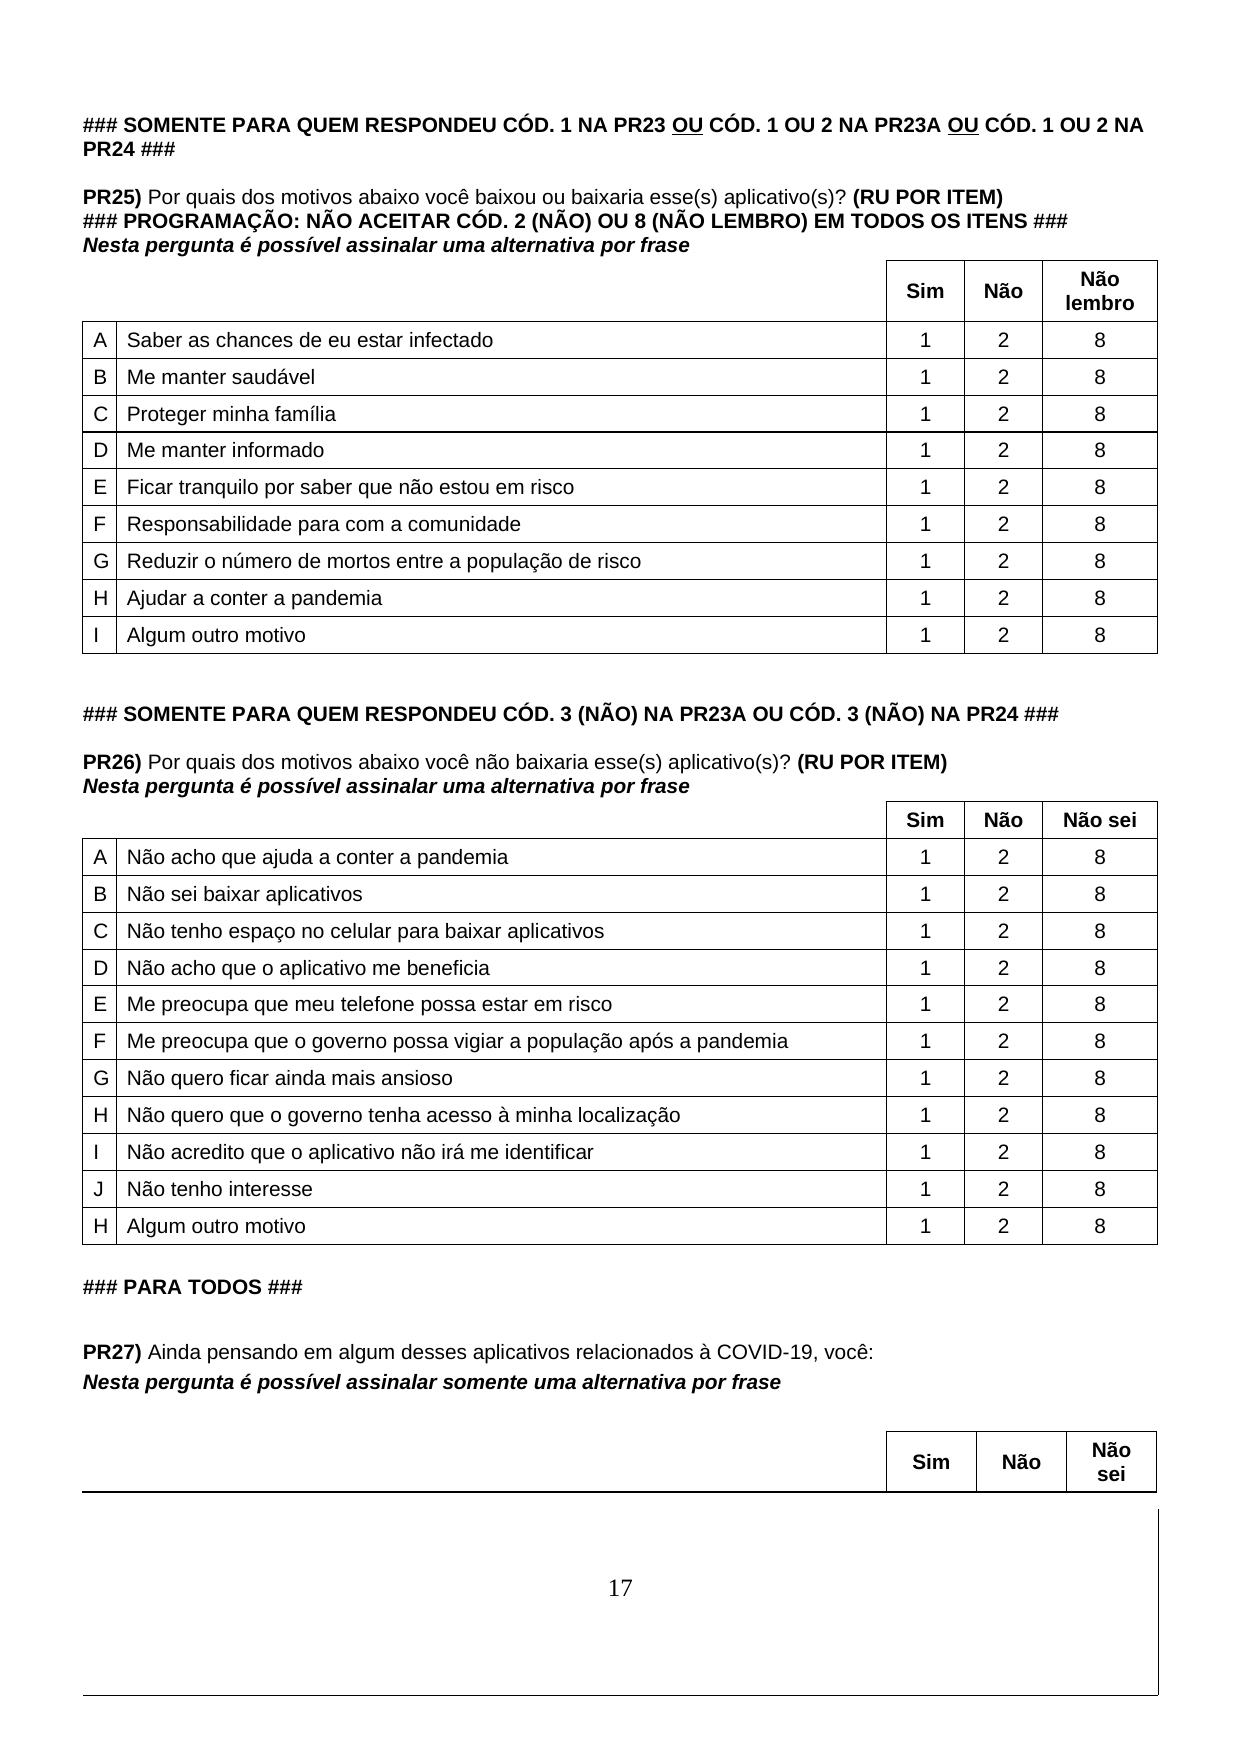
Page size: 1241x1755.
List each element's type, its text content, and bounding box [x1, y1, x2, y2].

table_cell Reduzir o número de mortos entre a população de risco [117, 543, 886, 579]
table_cell Não acredito que o aplicativo não irá me identificar [117, 1134, 886, 1170]
table_cell 1 [887, 913, 964, 948]
table_cell 2 [965, 543, 1042, 579]
table_header Não sei [1043, 802, 1157, 838]
table_header Não [965, 261, 1042, 321]
text ### SOMENTE PARA QUEM RESPONDEU CÓD. 1 NA PR23 OU CÓD. 1 OU 2 NA PR23A OU CÓD. 1 OU 2 NA PR24 ### [83, 113, 1158, 161]
table_cell H [83, 1208, 116, 1243]
table_cell 1 [887, 1134, 964, 1170]
table_cell 1 [887, 986, 964, 1022]
table_cell E [83, 986, 116, 1022]
text PR27) Ainda pensando em algum desses aplicativos relacionados à COVID-19, você: [83, 1340, 1158, 1364]
table_cell 8 [1043, 543, 1157, 579]
table_cell 8 [1043, 617, 1157, 653]
table_cell 1 [887, 322, 964, 358]
table_cell 1 [887, 1023, 964, 1059]
table_cell H [83, 1097, 116, 1133]
table_cell 8 [1043, 986, 1157, 1022]
table_cell 2 [965, 617, 1042, 653]
table_cell Ficar tranquilo por saber que não estou em risco [117, 469, 886, 505]
table_cell 8 [1043, 433, 1157, 468]
table_cell J [83, 1171, 116, 1207]
table_cell 2 [965, 913, 1042, 948]
table_header Sim [887, 1432, 976, 1491]
table_cell 2 [965, 1208, 1042, 1243]
table_cell 8 [1043, 1208, 1157, 1243]
table_cell Não tenho interesse [117, 1171, 886, 1207]
table_cell 8 [1043, 580, 1157, 616]
table_cell Não tenho espaço no celular para baixar aplicativos [117, 913, 886, 948]
table_cell G [83, 543, 116, 579]
table_cell 8 [1043, 396, 1157, 431]
table_header Não sei [1067, 1432, 1156, 1491]
table_cell 1 [887, 359, 964, 394]
table_header [116, 260, 886, 321]
table_header [82, 1431, 117, 1491]
table_cell C [83, 396, 116, 431]
table_cell B [83, 359, 116, 394]
table_cell 1 [887, 580, 964, 616]
table_cell 2 [965, 322, 1042, 358]
table_header Não [965, 802, 1042, 838]
table_cell 8 [1043, 913, 1157, 948]
table_cell C [83, 913, 116, 948]
table_cell 8 [1043, 1060, 1157, 1096]
table_cell 1 [887, 1060, 964, 1096]
table_cell Não quero que o governo tenha acesso à minha localização [117, 1097, 886, 1133]
table_header Não lembro [1043, 261, 1157, 321]
table_cell 1 [887, 543, 964, 579]
text ### PARA TODOS ### [83, 1275, 1158, 1299]
table_cell D [83, 950, 116, 985]
table_header [116, 801, 886, 838]
table_cell 2 [965, 1134, 1042, 1170]
table_cell 2 [965, 1023, 1042, 1059]
table_header Sim [887, 802, 964, 838]
table_cell 2 [965, 950, 1042, 985]
table_cell 8 [1043, 950, 1157, 985]
table_header Não [977, 1432, 1066, 1491]
table_cell 2 [965, 359, 1042, 394]
table_cell Não sei baixar aplicativos [117, 876, 886, 912]
table_cell 1 [887, 617, 964, 653]
table_cell 2 [965, 876, 1042, 912]
table_cell 8 [1043, 1023, 1157, 1059]
table_cell 1 [887, 433, 964, 468]
table_cell 8 [1043, 469, 1157, 505]
table_cell H [83, 580, 116, 616]
table_cell Algum outro motivo [117, 617, 886, 653]
table_cell 1 [887, 1208, 964, 1243]
table_cell 8 [1043, 1171, 1157, 1207]
table_cell Me manter saudável [117, 359, 886, 394]
table_cell 2 [965, 506, 1042, 542]
table_cell 8 [1043, 359, 1157, 394]
table_cell D [83, 433, 116, 468]
table_cell Não acho que o aplicativo me beneficia [117, 950, 886, 985]
table_cell 1 [887, 950, 964, 985]
table_cell Não quero ficar ainda mais ansioso [117, 1060, 886, 1096]
table_cell 8 [1043, 876, 1157, 912]
table_cell E [83, 469, 116, 505]
table_cell 1 [887, 876, 964, 912]
table_cell 1 [887, 1171, 964, 1207]
table_cell 2 [965, 1097, 1042, 1133]
table_cell Me manter informado [117, 433, 886, 468]
table_cell 1 [887, 469, 964, 505]
text Nesta pergunta é possível assinalar somente uma alternativa por frase [83, 1370, 1158, 1394]
table_cell 2 [965, 469, 1042, 505]
table_cell Saber as chances de eu estar infectado [117, 322, 886, 358]
text Nesta pergunta é possível assinalar uma alternativa por frase [83, 232, 1158, 256]
table_cell 8 [1043, 1134, 1157, 1170]
table_cell A [83, 839, 116, 875]
text ### SOMENTE PARA QUEM RESPONDEU CÓD. 3 (NÃO) NA PR23A OU CÓD. 3 (NÃO) NA PR24 ### [83, 702, 1158, 726]
table_cell Proteger minha família [117, 396, 886, 431]
table_cell 8 [1043, 506, 1157, 542]
table_cell Ajudar a conter a pandemia [117, 580, 886, 616]
table_cell 2 [965, 433, 1042, 468]
table_cell Responsabilidade para com a comunidade [117, 506, 886, 542]
table_cell 8 [1043, 322, 1157, 358]
table_header [117, 1431, 886, 1491]
table_cell 2 [965, 986, 1042, 1022]
table_cell 2 [965, 396, 1042, 431]
table_cell I [83, 617, 116, 653]
table_cell F [83, 506, 116, 542]
table_cell 2 [965, 1171, 1042, 1207]
table_cell 8 [1043, 839, 1157, 875]
table_cell Me preocupa que o governo possa vigiar a população após a pandemia [117, 1023, 886, 1059]
table_cell 1 [887, 839, 964, 875]
table_cell Algum outro motivo [117, 1208, 886, 1243]
table_header [83, 260, 116, 321]
table_header Sim [887, 261, 964, 321]
table_cell Não acho que ajuda a conter a pandemia [117, 839, 886, 875]
table_cell 8 [1043, 1097, 1157, 1133]
table_cell 2 [965, 1060, 1042, 1096]
table_cell F [83, 1023, 116, 1059]
text PR25) Por quais dos motivos abaixo você baixou ou baixaria esse(s) aplicativo(s)? (RU POR ITEM) [83, 184, 1158, 208]
text Nesta pergunta é possível assinalar uma alternativa por frase [83, 773, 1158, 797]
table_cell I [83, 1134, 116, 1170]
table_cell 1 [887, 506, 964, 542]
text ### PROGRAMAÇÃO: NÃO ACEITAR CÓD. 2 (NÃO) OU 8 (NÃO LEMBRO) EM TODOS OS ITENS ### [83, 208, 1158, 232]
table_cell B [83, 876, 116, 912]
table_cell 2 [965, 839, 1042, 875]
table_cell G [83, 1060, 116, 1096]
table_cell 2 [965, 580, 1042, 616]
table_cell 1 [887, 396, 964, 431]
table_cell A [83, 322, 116, 358]
table_header [83, 801, 116, 838]
table_cell 1 [887, 1097, 964, 1133]
text PR26) Por quais dos motivos abaixo você não baixaria esse(s) aplicativo(s)? (RU POR ITEM) [83, 749, 1158, 773]
table_cell Me preocupa que meu telefone possa estar em risco [117, 986, 886, 1022]
